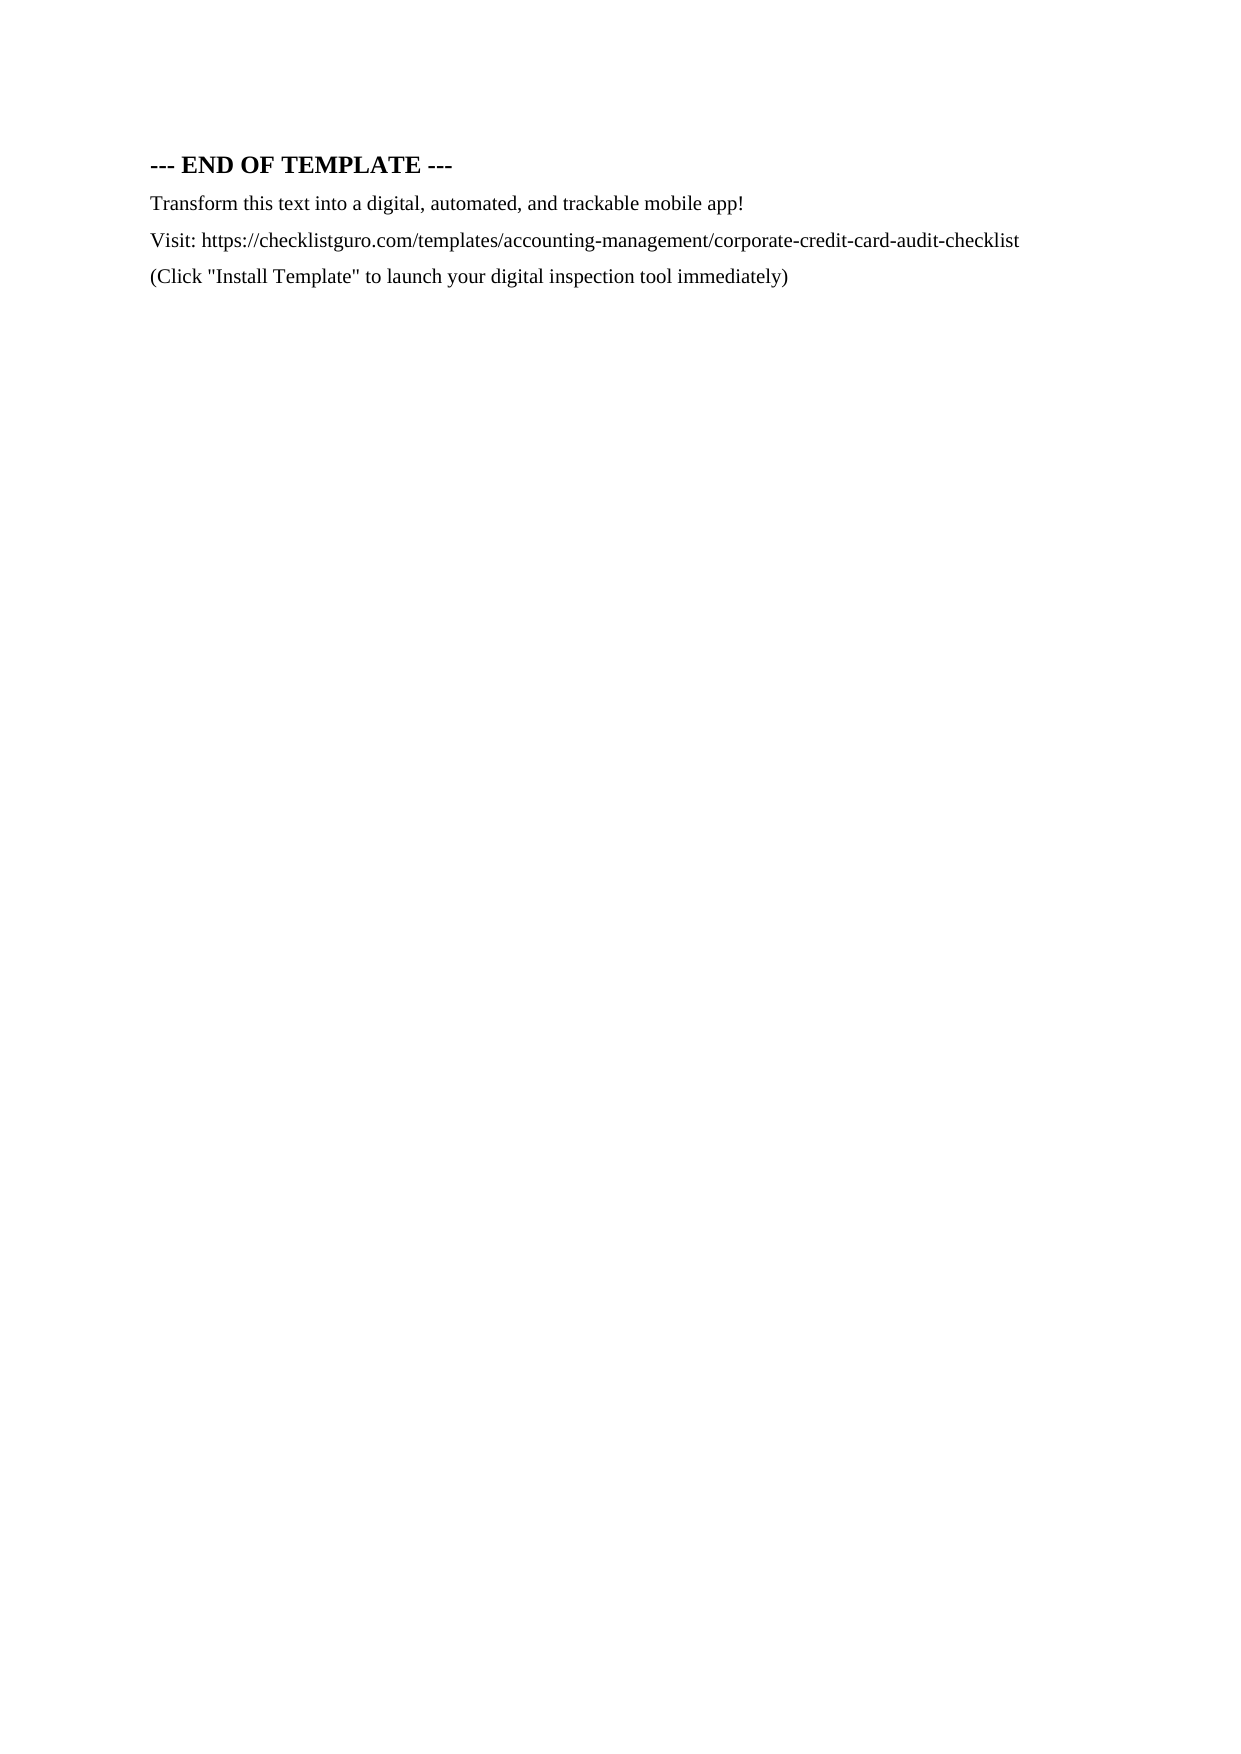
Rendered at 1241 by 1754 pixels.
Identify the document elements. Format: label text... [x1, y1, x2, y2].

text Transform this text into a digital, automated, and trackable mobile app! [150, 191, 1090, 215]
text --- END OF TEMPLATE --- [150, 150, 1090, 179]
text (Click "Install Template" to launch your digital inspection tool immediately) [150, 264, 1090, 288]
text Visit: https://checklistguro.com/templates/accounting-management/corporate-credit-card-audit-checklist [150, 228, 1090, 252]
